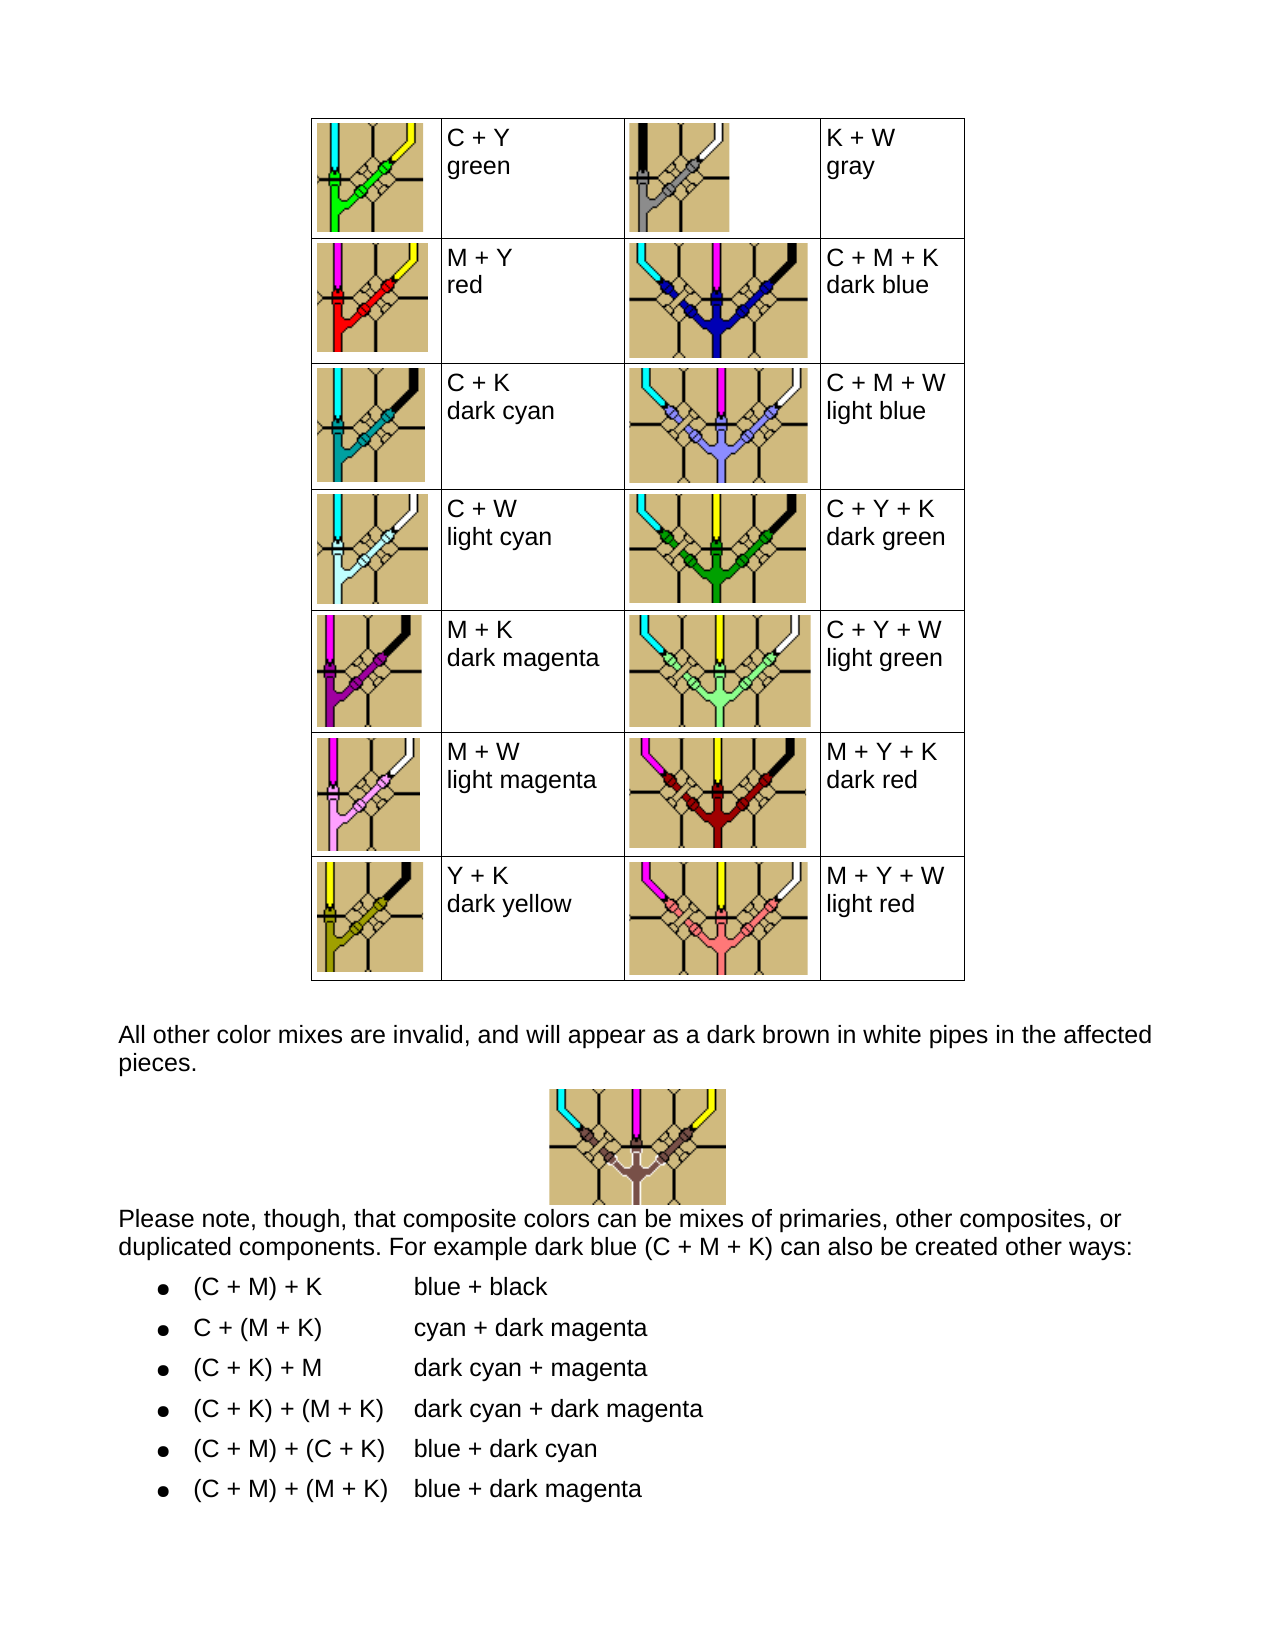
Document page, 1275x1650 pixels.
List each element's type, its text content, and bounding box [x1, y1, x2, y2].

table_cell [625, 857, 820, 980]
picture [317, 738, 420, 851]
picture [317, 243, 428, 352]
list (C + K) + M dark cyan + magenta [156, 1354, 1157, 1382]
picture [317, 615, 422, 727]
table_cell M + K dark magenta [442, 611, 624, 732]
picture [629, 243, 808, 358]
table_cell [312, 364, 441, 489]
picture [629, 615, 811, 727]
table_cell M + W light magenta [442, 733, 624, 856]
table_cell C + W light cyan [442, 490, 624, 610]
picture [629, 368, 808, 483]
list C + (M + K) cyan + dark magenta [156, 1313, 1157, 1341]
table_cell Y + K dark yellow [442, 857, 624, 980]
table_cell [312, 119, 441, 237]
table_cell [625, 239, 820, 363]
table_cell [312, 857, 441, 980]
list (C + M) + K blue + black [156, 1273, 1157, 1301]
table_cell [312, 490, 441, 610]
picture [317, 123, 424, 232]
text Please note, though, that composite colors can be mixes of primaries, other composites, or duplicated components. For example dark blue (C + M + K) can also be created other ways: [118, 1089, 1157, 1261]
table_cell M + Y red [442, 239, 624, 363]
table_cell M + Y + K dark red [821, 733, 964, 856]
table_cell C + Y green [442, 119, 624, 237]
table_cell K + W gray [821, 119, 964, 237]
table_cell [625, 611, 820, 732]
picture [629, 738, 807, 848]
list (C + K) + (M + K) dark cyan + dark magenta [156, 1394, 1157, 1422]
table_cell [312, 611, 441, 732]
picture [549, 1089, 726, 1205]
table_cell [312, 733, 441, 856]
text All other color mixes are invalid, and will appear as a dark brown in white pipes in the affected pieces. [118, 1021, 1157, 1077]
table_cell C + M + K dark blue [821, 239, 964, 363]
list (C + M) + (C + K) blue + dark cyan [156, 1435, 1157, 1463]
table_cell C + Y + K dark green [821, 490, 964, 610]
table_cell [625, 119, 820, 237]
picture [317, 368, 425, 482]
table_cell [312, 239, 441, 363]
picture [629, 862, 808, 975]
picture [629, 494, 806, 603]
picture [629, 123, 730, 232]
picture [317, 862, 424, 972]
table_cell [625, 364, 820, 489]
table_cell C + Y + W light green [821, 611, 964, 732]
table_cell C + K dark cyan [442, 364, 624, 489]
picture [317, 494, 428, 604]
table_cell [625, 733, 820, 856]
list (C + M) + (M + K) blue + dark magenta [156, 1475, 1157, 1503]
table_cell C + M + W light blue [821, 364, 964, 489]
table_cell M + Y + W light red [821, 857, 964, 980]
table_cell [625, 490, 820, 610]
